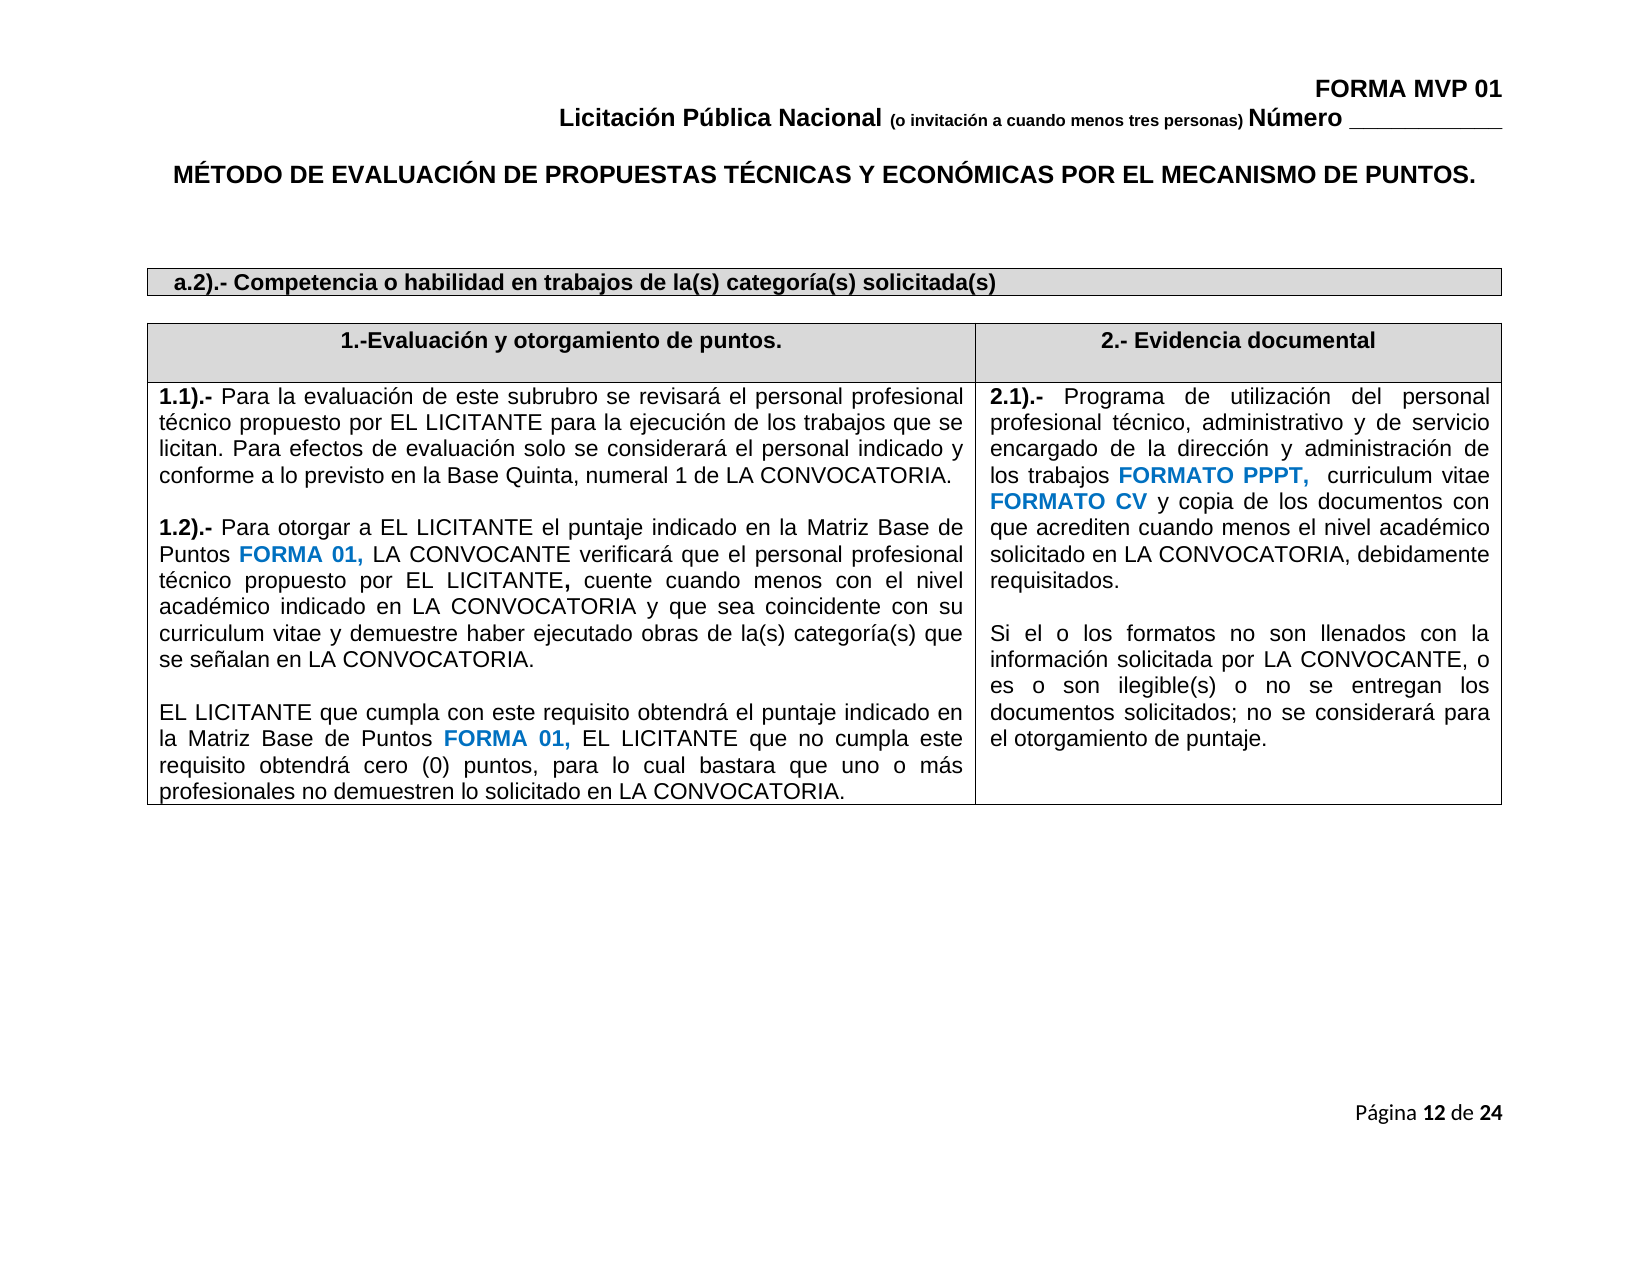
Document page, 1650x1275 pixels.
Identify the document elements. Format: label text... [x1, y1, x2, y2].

table_header 2.- Evidencia documental [976, 324, 1501, 382]
table_cell 2.1).- Programa de utilización del personal profesional técnico, administrativo y de servicio encargado de la dirección y administración de los trabajos FORMATO PPPT, curriculum vitae FORMATO CV y copia de los documentos con que acrediten cuando menos el nivel académico solicitado en LA CONVOCATORIA, debidamente requisitados. Si el o los formatos no son llenados con la información solicitada por LA CONVOCANTE, o es o son ilegible(s) o no se entregan los documentos solicitados; no se considerará para el otorgamiento de puntaje. [976, 383, 1501, 804]
table_cell 1.1).- Para la evaluación de este subrubro se revisará el personal profesional técnico propuesto por EL LICITANTE para la ejecución de los trabajos que se licitan. Para efectos de evaluación solo se considerará el personal indicado y conforme a lo previsto en la Base Quinta, numeral 1 de LA CONVOCATORIA. 1.2).- Para otorgar a EL LICITANTE el puntaje indicado en la Matriz Base de Puntos FORMA 01, LA CONVOCANTE verificará que el personal profesional técnico propuesto por EL LICITANTE, cuente cuando menos con el nivel académico indicado en LA CONVOCATORIA y que sea coincidente con su curriculum vitae y demuestre haber ejecutado obras de la(s) categoría(s) que se señalan en LA CONVOCATORIA. EL LICITANTE que cumpla con este requisito obtendrá el puntaje indicado en la Matriz Base de Puntos FORMA 01, EL LICITANTE que no cumpla este requisito obtendrá cero (0) puntos, para lo cual bastara que uno o más profesionales no demuestren lo solicitado en LA CONVOCATORIA. [148, 383, 975, 804]
table_header a.2).- Competencia o habilidad en trabajos de la(s) categoría(s) solicitada(s) [148, 269, 1501, 295]
table_header 1.-Evaluación y otorgamiento de puntos. [148, 324, 975, 382]
